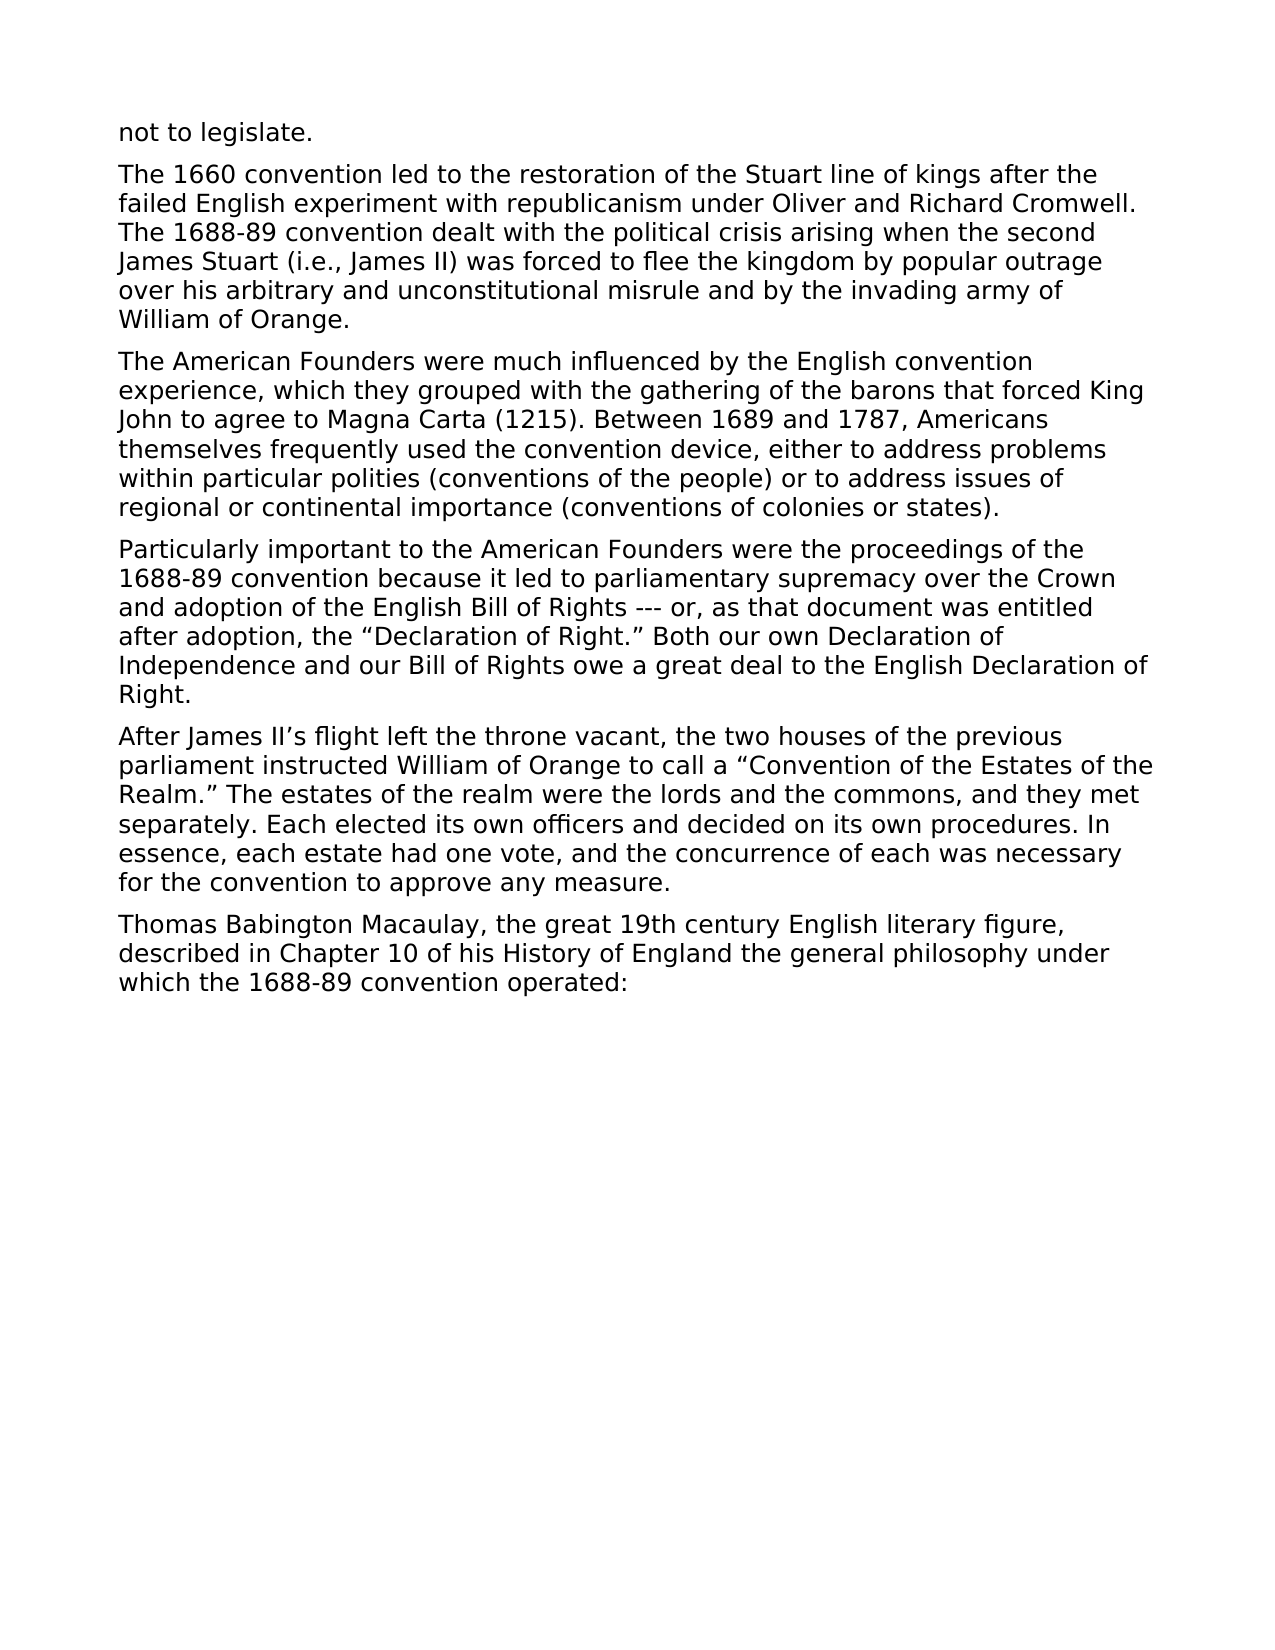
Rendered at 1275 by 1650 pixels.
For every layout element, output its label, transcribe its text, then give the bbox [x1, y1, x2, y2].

text not to legislate. [118, 118, 1157, 147]
text The 1660 convention led to the restoration of the Stuart line of kings after the failed English experiment with republicanism under Oliver and Richard Cromwell. The 1688-89 convention dealt with the political crisis arising when the second James Stuart (i.e., James II) was forced to flee the kingdom by popular outrage over his arbitrary and unconstitutional misrule and by the invading army of William of Orange. [118, 160, 1157, 335]
text Thomas Babington Macaulay, the great 19th century English literary figure, described in Chapter 10 of his History of England the general philosophy under which the 1688-89 convention operated: [118, 910, 1157, 997]
text Particularly important to the American Founders were the proceedings of the 1688-89 convention because it led to parliamentary supremacy over the Crown and adoption of the English Bill of Rights --- or, as that document was entitled after adoption, the “Declaration of Right.” Both our own Declaration of Independence and our Bill of Rights owe a great deal to the English Declaration of Right. [118, 535, 1157, 710]
text After James II’s flight left the throne vacant, the two houses of the previous parliament instructed William of Orange to call a “Convention of the Estates of the Realm.” The estates of the realm were the lords and the commons, and they met separately. Each elected its own officers and decided on its own procedures. In essence, each estate had one vote, and the concurrence of each was necessary for the convention to approve any measure. [118, 722, 1157, 897]
text The American Founders were much influenced by the English convention experience, which they grouped with the gathering of the barons that forced King John to agree to Magna Carta (1215). Between 1689 and 1787, Americans themselves frequently used the convention device, either to address problems within particular polities (conventions of the people) or to address issues of regional or continental importance (conventions of colonies or states). [118, 347, 1157, 522]
